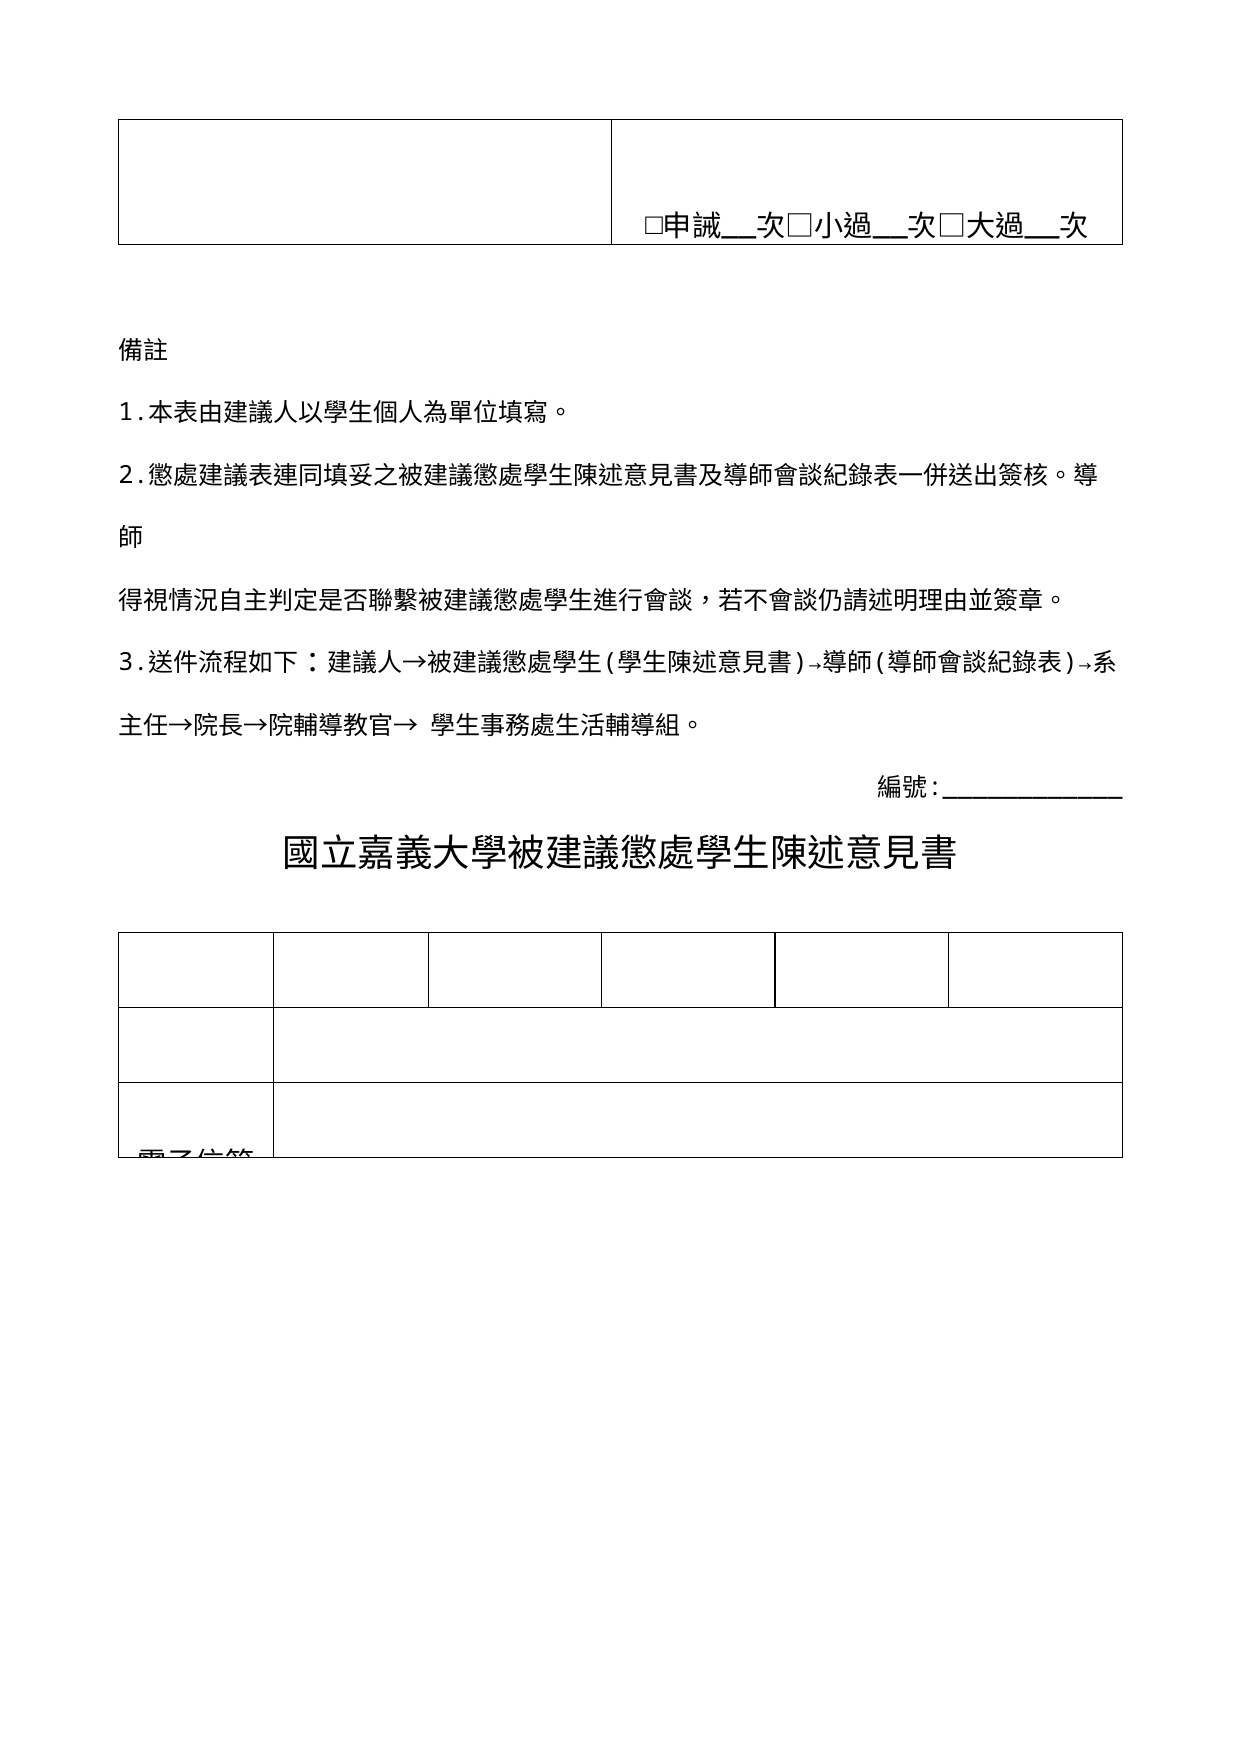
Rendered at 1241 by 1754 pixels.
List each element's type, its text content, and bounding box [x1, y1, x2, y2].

text 1.本表由建議人以學生個人為單位填寫。 [118, 369, 1122, 432]
table_cell [119, 120, 611, 244]
text 2.懲處建議表連同填妥之被建議懲處學生陳述意見書及導師會談紀錄表一併送出簽核。導師 [118, 432, 1122, 557]
text 編號:____________ [118, 744, 1122, 807]
table_cell [274, 1008, 1122, 1082]
table_cell 聯絡電話 [119, 1008, 273, 1082]
table_header 學號 [429, 933, 601, 1007]
text 3.送件流程如下：建議人→被建議懲處學生(學生陳述意見書)→導師(導師會談紀錄表)→系主任→院長→院輔導教官→ 學生事務處生活輔導組。 [118, 619, 1122, 744]
table_header 姓名 [776, 933, 948, 1007]
table_cell 電子信箱 [119, 1083, 273, 1157]
table_header [602, 933, 774, 1007]
text 備註 [118, 307, 1122, 369]
table_header [949, 933, 1122, 1007]
table_header 系級 [119, 933, 273, 1007]
text 得視情況自主判定是否聯繫被建議懲處學生進行會談，若不會談仍請述明理由並簽章。 [118, 557, 1122, 619]
table_cell □申誡__次□小過__次□大過__次 [612, 120, 1122, 244]
table_cell [274, 1083, 1122, 1157]
text 國立嘉義大學被建議懲處學生陳述意見書 [118, 807, 1122, 869]
table_header [274, 933, 428, 1007]
